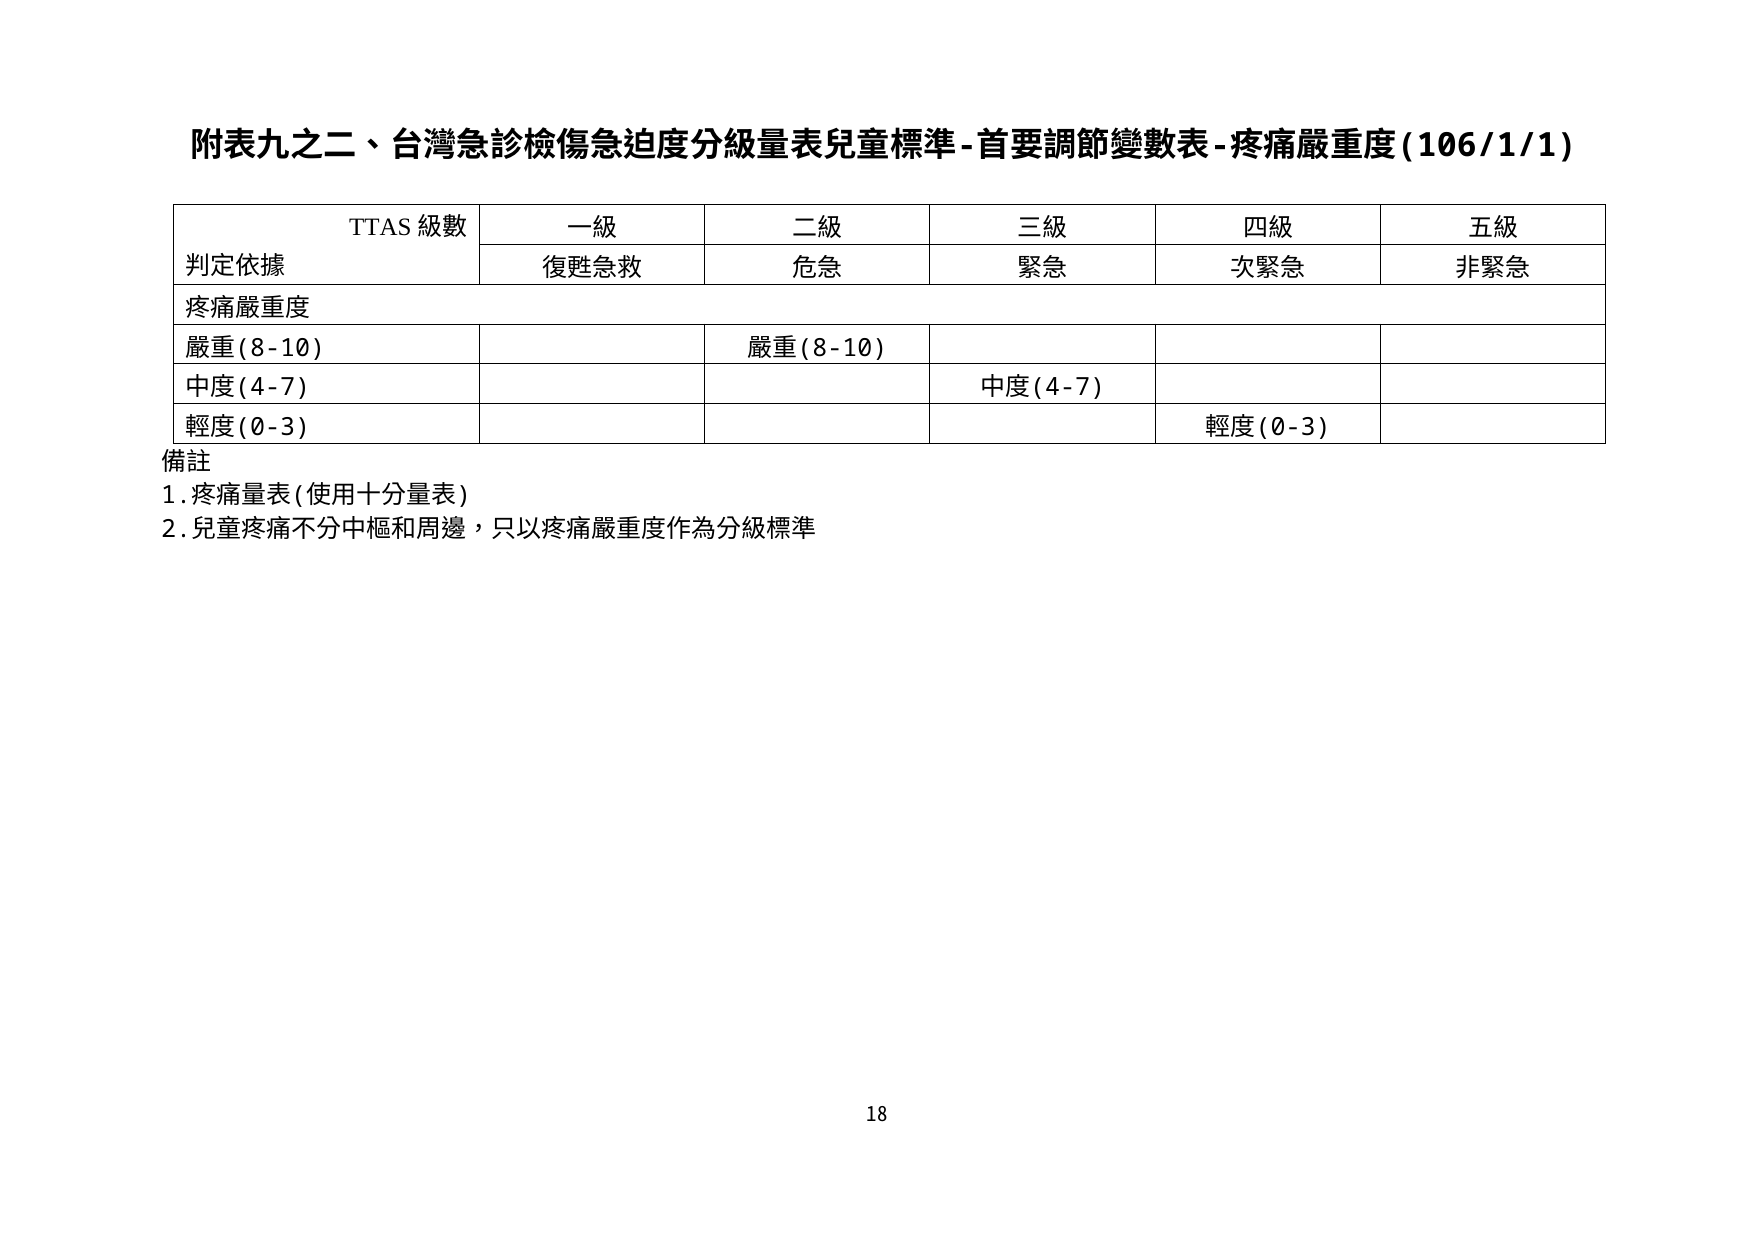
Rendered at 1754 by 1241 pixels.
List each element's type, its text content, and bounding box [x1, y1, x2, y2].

table_cell [705, 404, 929, 443]
text 備註 [161, 444, 1606, 477]
table_cell 輕度(0-3) [1156, 404, 1380, 443]
table_header 五級 [1381, 205, 1605, 244]
table_header 四級 [1156, 205, 1380, 244]
table_header 一級 [480, 205, 704, 244]
table_header TTAS 級數 判定依據 [174, 205, 479, 284]
table_cell 中度(4-7) [174, 364, 479, 403]
text 1.疼痛量表(使用十分量表) [161, 477, 1606, 511]
table_cell [1381, 364, 1605, 403]
table_header 三級 [930, 205, 1155, 244]
table_cell [480, 364, 704, 403]
table_cell 嚴重(8-10) [705, 325, 929, 363]
table_cell [480, 404, 704, 443]
table_cell 復甦急救 [480, 245, 704, 284]
table_cell [930, 325, 1155, 363]
table_cell 次緊急 [1156, 245, 1380, 284]
table_cell 非緊急 [1381, 245, 1605, 284]
table_cell [930, 404, 1155, 443]
text 2.兒童疼痛不分中樞和周邊，只以疼痛嚴重度作為分級標準 [161, 511, 1606, 544]
table_cell [1156, 325, 1380, 363]
table_header 二級 [705, 205, 929, 244]
table_cell 緊急 [930, 245, 1155, 284]
text 附表九之二、台灣急診檢傷急迫度分級量表兒童標準-首要調節變數表-疼痛嚴重度(106/1/1) [148, 118, 1606, 167]
table_cell 嚴重(8-10) [174, 325, 479, 363]
table_cell 中度(4-7) [930, 364, 1155, 403]
table_cell [480, 325, 704, 363]
table_cell 輕度(0-3) [174, 404, 479, 443]
table_cell [1381, 325, 1605, 363]
table_cell 疼痛嚴重度 [174, 285, 1605, 323]
table_cell [705, 364, 929, 403]
table_cell [1381, 404, 1605, 443]
table_cell [1156, 364, 1380, 403]
table_cell 危急 [705, 245, 929, 284]
